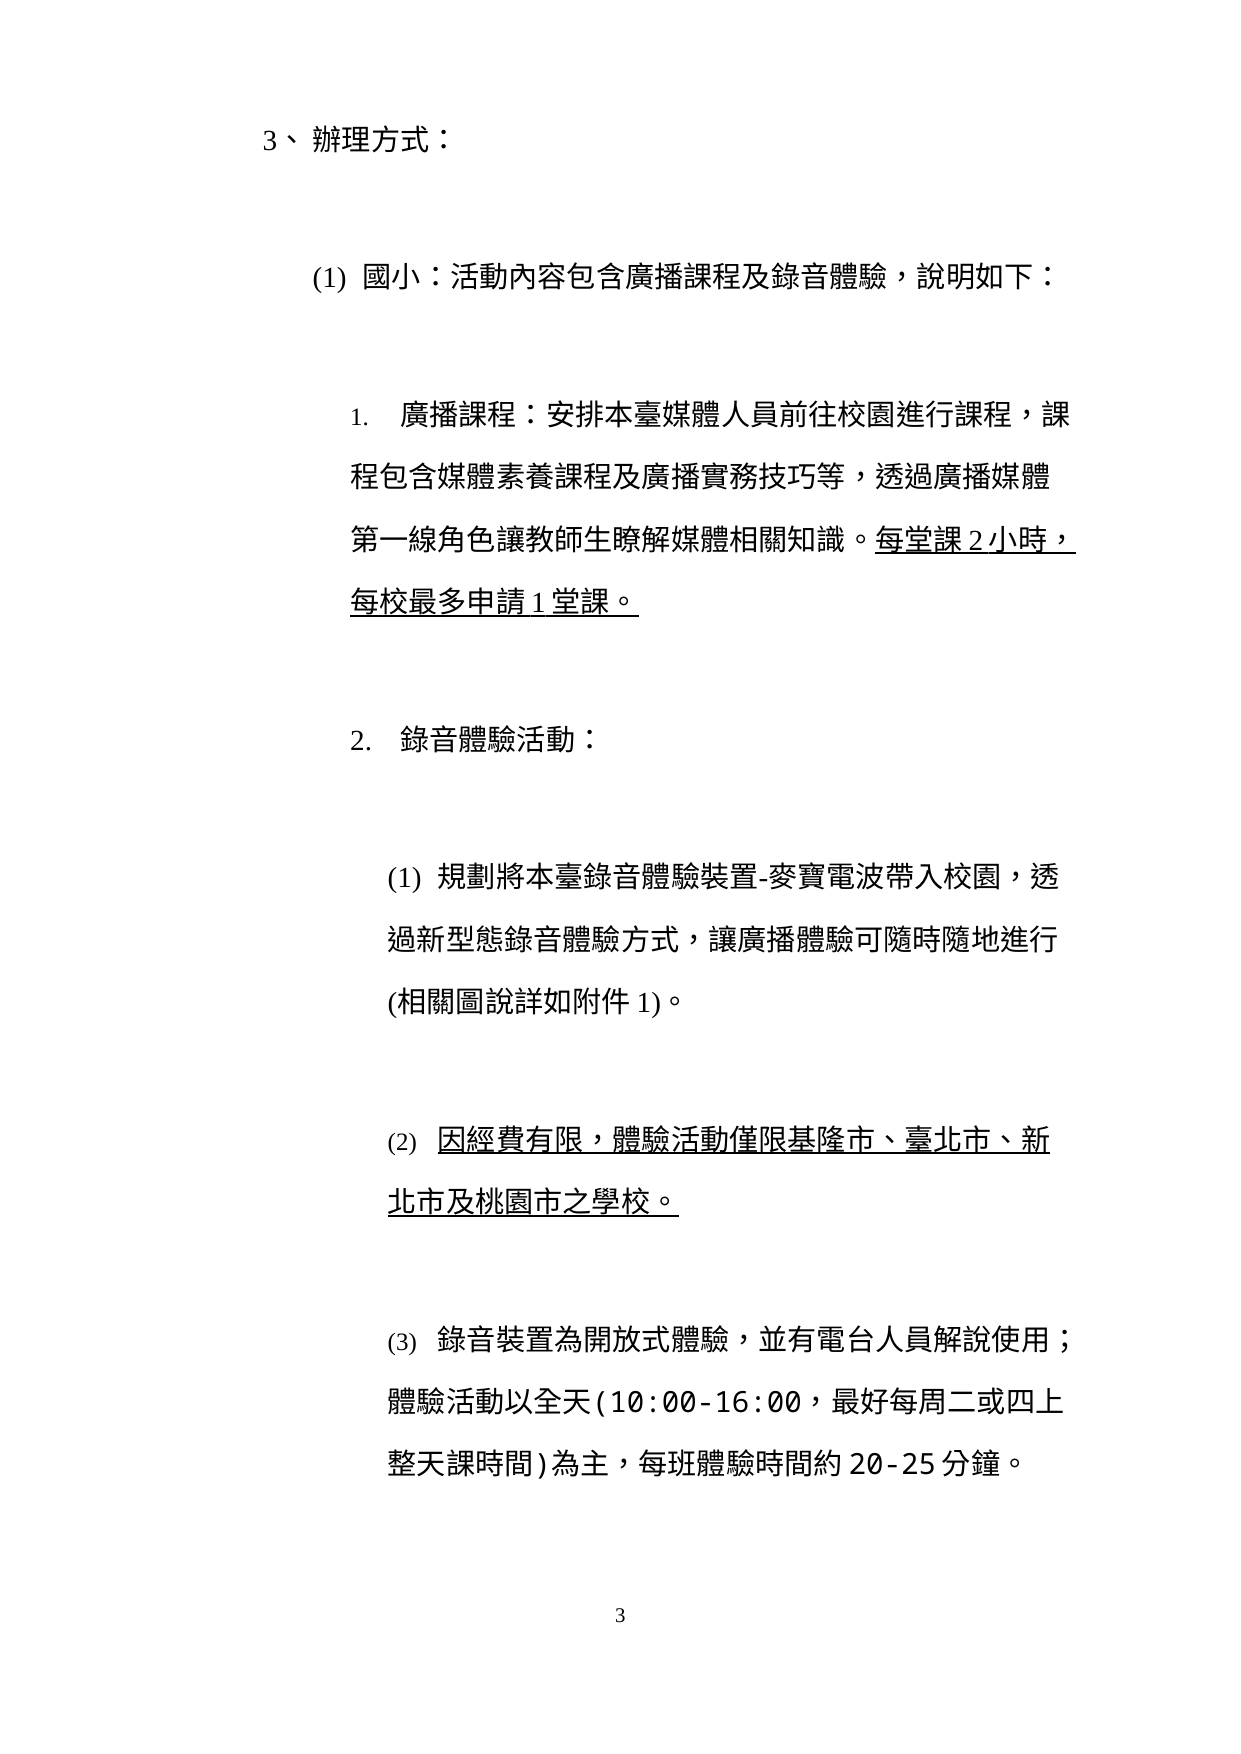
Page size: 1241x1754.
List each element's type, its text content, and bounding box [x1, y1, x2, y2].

list 國小：活動內容包含廣播課程及錄音體驗，說明如下： [312, 233, 1078, 296]
list 錄音裝置為開放式體驗，並有電台人員解說使用；體驗活動以全天(10:00-16:00，最好每周二或四上整天課時間)為主，每班體驗時間約20-25分鐘。 [387, 1296, 1078, 1483]
list 錄音體驗活動： [350, 696, 1078, 758]
list 規劃將本臺錄音體驗裝置-麥寶電波帶入校園，透過新型態錄音體驗方式，讓廣播體驗可隨時隨地進行(相關圖說詳如附件1)。 [387, 833, 1078, 1021]
list 因經費有限，體驗活動僅限基隆市、臺北市、新北市及桃園市之學校。 [387, 1096, 1078, 1221]
list 辦理方式： [262, 96, 1078, 158]
list 廣播課程：安排本臺媒體人員前往校園進行課程，課程包含媒體素養課程及廣播實務技巧等，透過廣播媒體第一線角色讓教師生瞭解媒體相關知識。每堂課2小時，每校最多申請1堂課。 [350, 371, 1078, 621]
